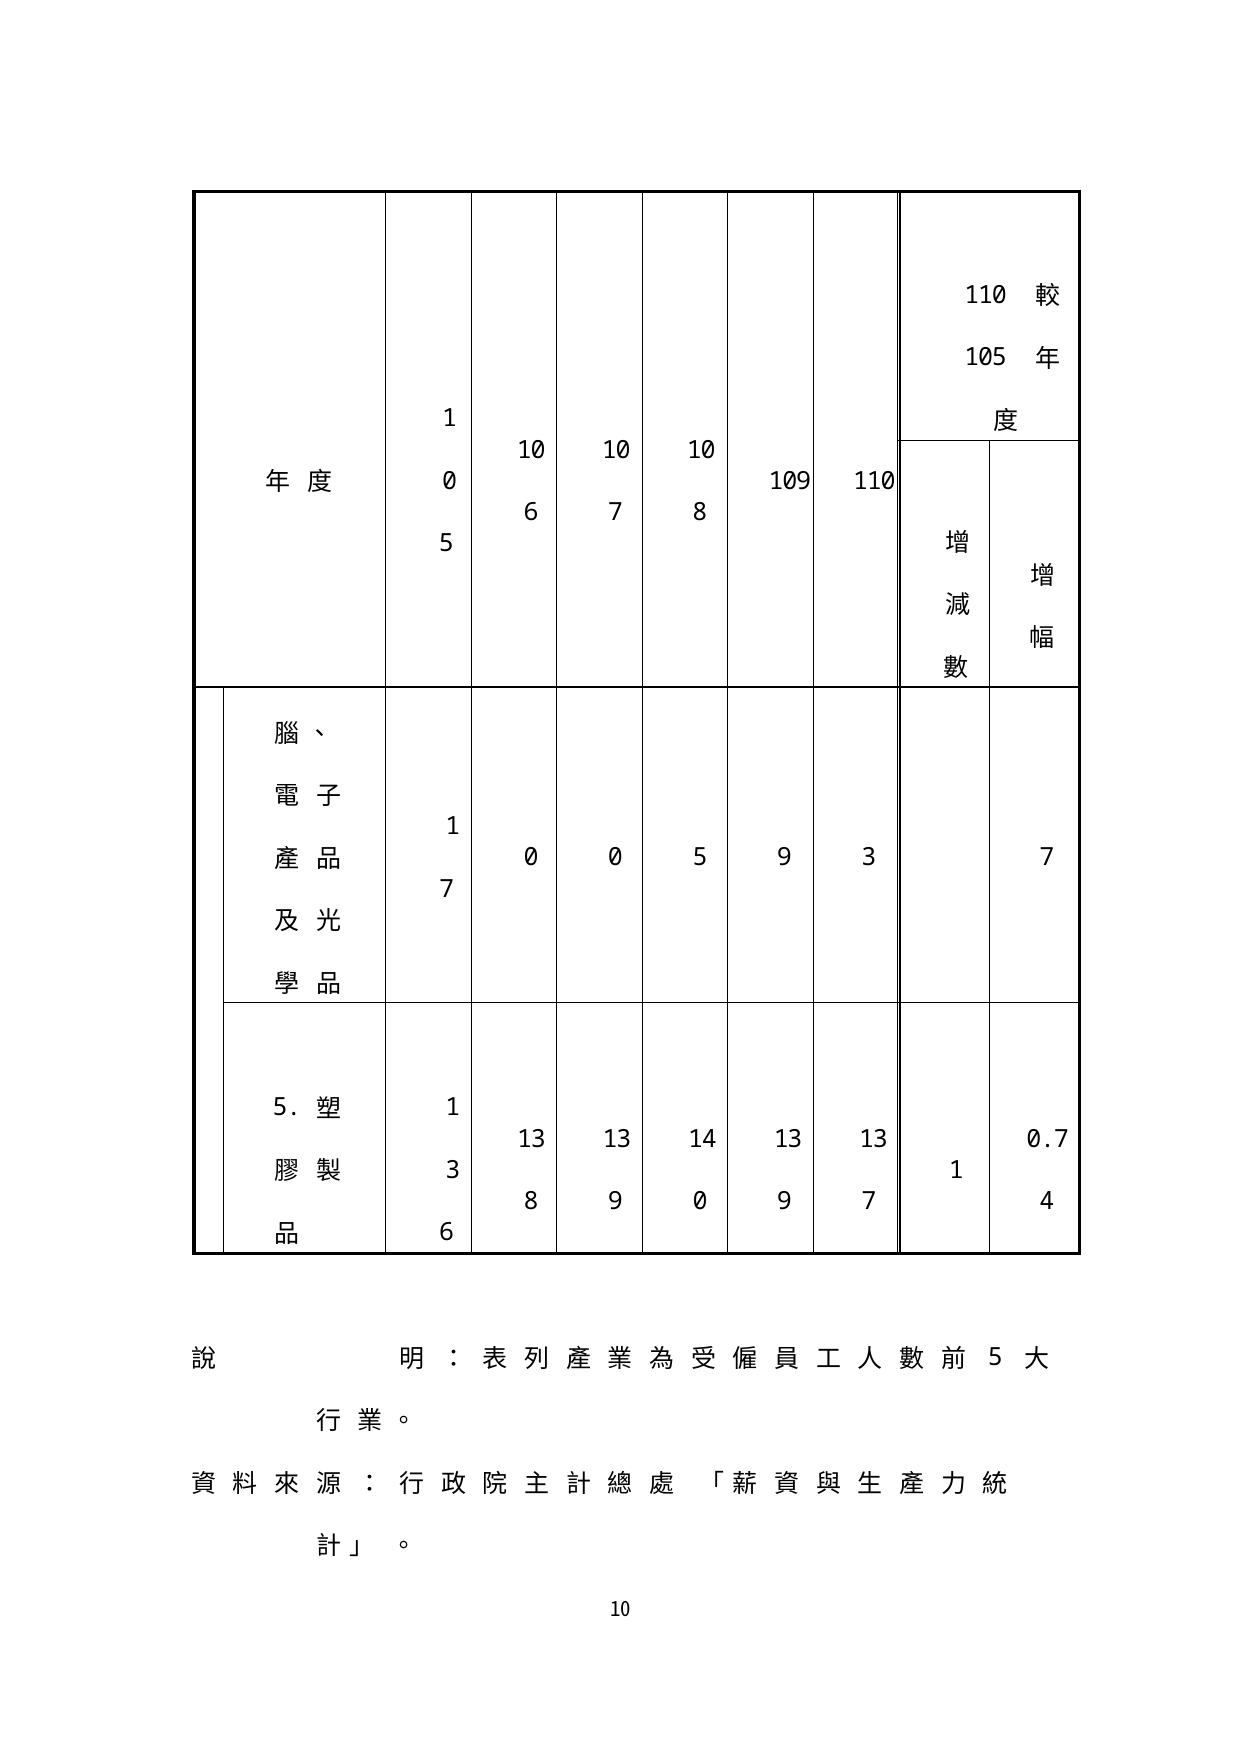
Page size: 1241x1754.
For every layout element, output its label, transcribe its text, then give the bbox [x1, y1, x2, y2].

table_cell 136 [386, 1003, 471, 1252]
table_cell 137 [814, 1003, 897, 1252]
table_cell 腦、電子產品及光學品 [224, 688, 385, 1002]
table_cell 139 [728, 1003, 813, 1252]
table_cell 0 [472, 688, 556, 1002]
table_header 110較105年度 [901, 193, 1078, 439]
table_cell 5 [643, 688, 727, 1002]
table_cell 138 [472, 1003, 556, 1252]
table_cell 7 [990, 688, 1078, 1002]
table_cell 140 [643, 1003, 727, 1252]
table_header 106 [472, 193, 556, 686]
table_cell 增減數 [901, 441, 989, 686]
table_cell 前5大行業 [196, 688, 223, 1252]
text 資料來源：行政院主計總處「薪資與生產力統計」。 [183, 1439, 1058, 1564]
table_cell 9 [728, 688, 813, 1002]
table_header 110 [814, 193, 897, 686]
table_header 107 [557, 193, 642, 686]
table_header 108 [643, 193, 727, 686]
table_header 105 [386, 193, 471, 686]
table_cell 3 [814, 688, 897, 1002]
table_header 109 [728, 193, 813, 686]
table_header 年度 [196, 193, 385, 686]
table_cell 0.74 [990, 1003, 1078, 1252]
table_cell 1 [901, 1003, 989, 1252]
table_cell 5.塑膠製品 [224, 1003, 385, 1252]
text 說 明：表列產業為受僱員工人數前5大行業。 [183, 1314, 1058, 1439]
table_cell 139 [557, 1003, 642, 1252]
table_cell 0 [557, 688, 642, 1002]
table_cell 17 [386, 688, 471, 1002]
table_cell 增幅 [990, 441, 1078, 686]
table_cell [901, 688, 989, 1002]
